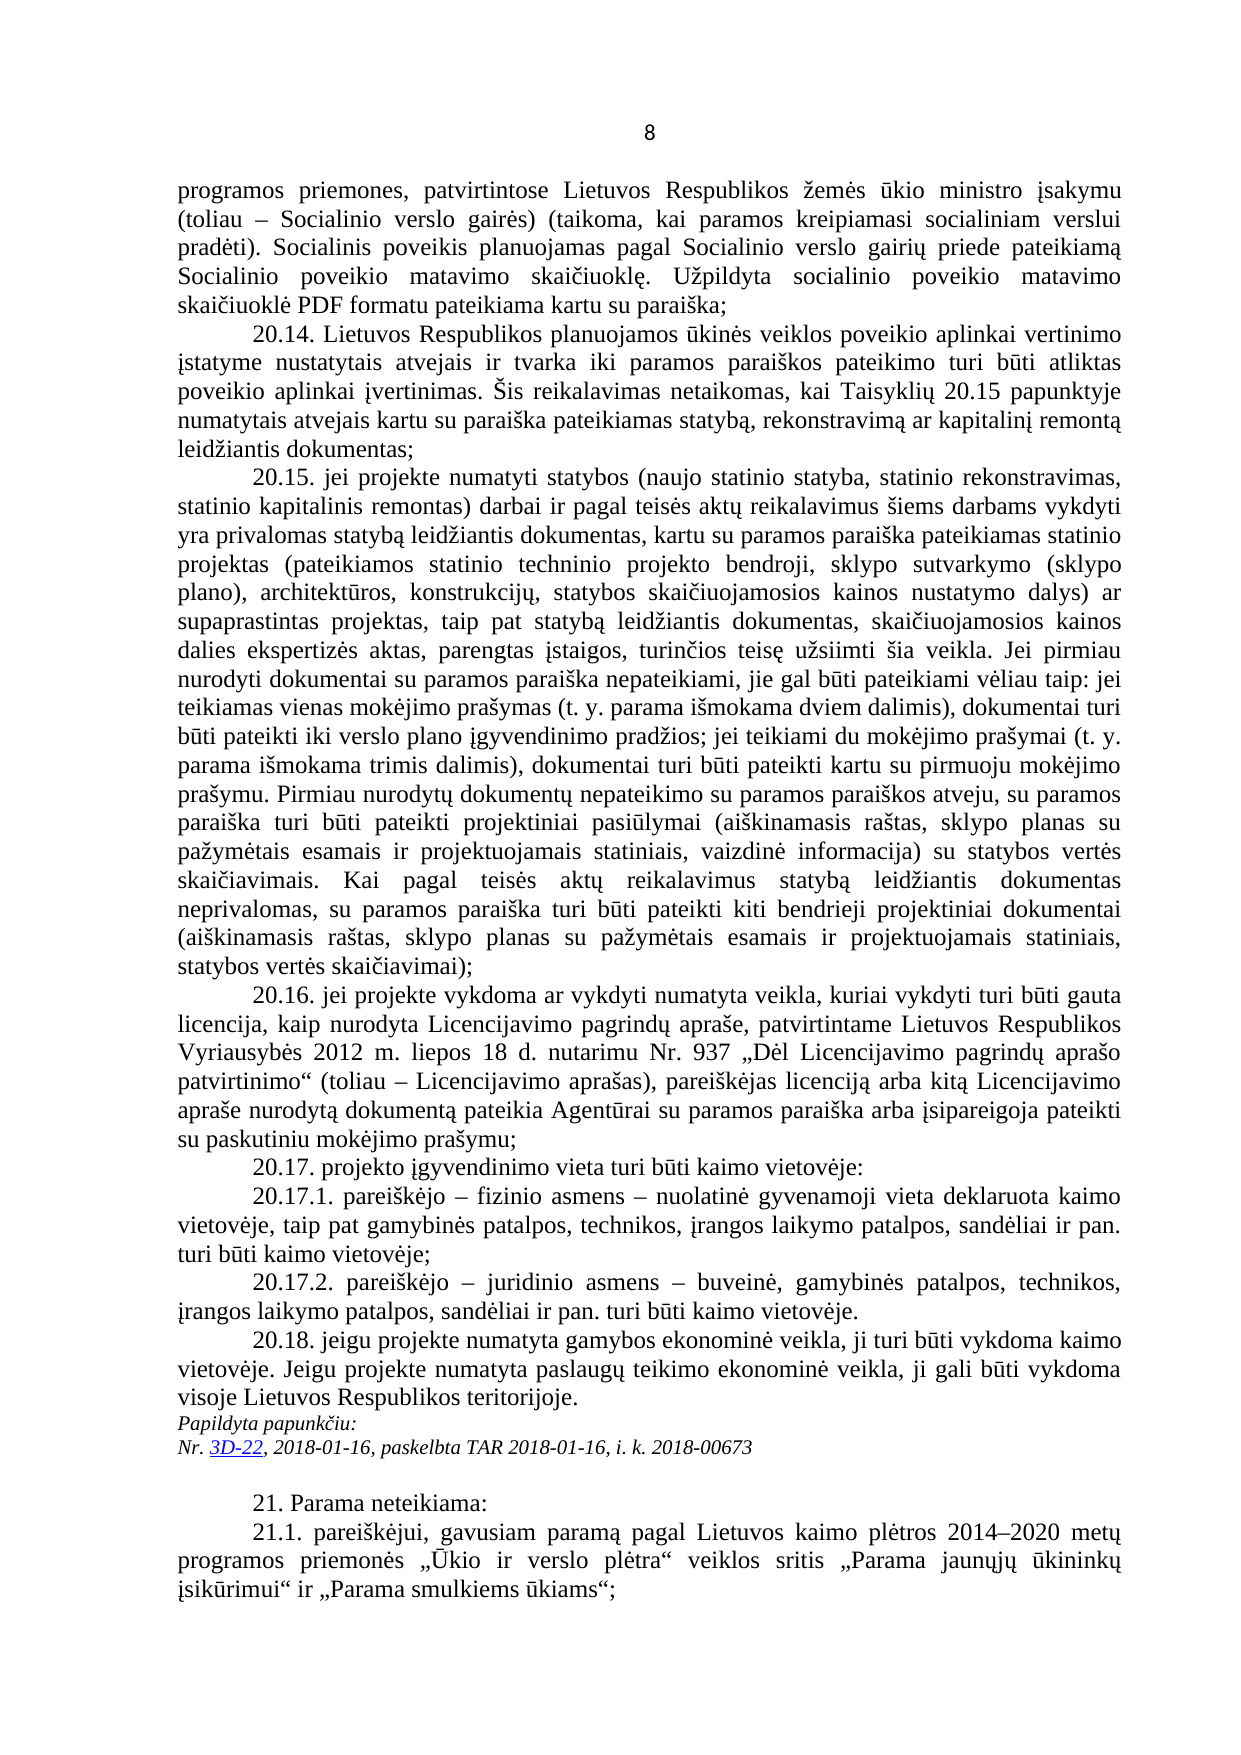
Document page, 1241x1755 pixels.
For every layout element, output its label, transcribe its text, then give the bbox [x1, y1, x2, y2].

text 20.14. Lietuvos Respublikos planuojamos ūkinės veiklos poveikio aplinkai vertinimo įstatyme nustatytais atvejais ir tvarka iki paramos paraiškos pateikimo turi būti atliktas poveikio aplinkai įvertinimas. Šis reikalavimas netaikomas, kai Taisyklių 20.15 papunktyje numatytais atvejais kartu su paraiška pateikiamas statybą, rekonstravimą ar kapitalinį remontą leidžiantis dokumentas; [177, 319, 1122, 462]
text 21.1. pareiškėjui, gavusiam paramą pagal Lietuvos kaimo plėtros 2014–2020 metų programos priemonės „Ūkio ir verslo plėtra“ veiklos sritis „Parama jaunųjų ūkininkų įsikūrimui“ ir „Parama smulkiems ūkiams“; [177, 1517, 1122, 1603]
text 20.15. jei projekte numatyti statybos (naujo statinio statyba, statinio rekonstravimas, statinio kapitalinis remontas) darbai ir pagal teisės aktų reikalavimus šiems darbams vykdyti yra privalomas statybą leidžiantis dokumentas, kartu su paramos paraiška pateikiamas statinio projektas (pateikiamos statinio techninio projekto bendroji, sklypo sutvarkymo (sklypo plano), architektūros, konstrukcijų, statybos skaičiuojamosios kainos nustatymo dalys) ar supaprastintas projektas, taip pat statybą leidžiantis dokumentas, skaičiuojamosios kainos dalies ekspertizės aktas, parengtas įstaigos, turinčios teisę užsiimti šia veikla. Jei pirmiau nurodyti dokumentai su paramos paraiška nepateikiami, jie gal būti pateikiami vėliau taip: jei teikiamas vienas mokėjimo prašymas (t. y. parama išmokama dviem dalimis), dokumentai turi būti pateikti iki verslo plano įgyvendinimo pradžios; jei teikiami du mokėjimo prašymai (t. y. parama išmokama trimis dalimis), dokumentai turi būti pateikti kartu su pirmuoju mokėjimo prašymu. Pirmiau nurodytų dokumentų nepateikimo su paramos paraiškos atveju, su paramos paraiška turi būti pateikti projektiniai pasiūlymai (aiškinamasis raštas, sklypo planas su pažymėtais esamais ir projektuojamais statiniais, vaizdinė informacija) su statybos vertės skaičiavimais. Kai pagal teisės aktų reikalavimus statybą leidžiantis dokumentas neprivalomas, su paramos paraiška turi būti pateikti kiti bendrieji projektiniai dokumentai (aiškinamasis raštas, sklypo planas su pažymėtais esamais ir projektuojamais statiniais, statybos vertės skaičiavimai); [177, 462, 1122, 980]
text programos priemones, patvirtintose Lietuvos Respublikos žemės ūkio ministro įsakymu (toliau – Socialinio verslo gairės) (taikoma, kai paramos kreipiamasi socialiniam verslui pradėti). Socialinis poveikis planuojamas pagal Socialinio verslo gairių priede pateikiamą Socialinio poveikio matavimo skaičiuoklę. Užpildyta socialinio poveikio matavimo skaičiuoklė PDF formatu pateikiama kartu su paraiška; [177, 175, 1122, 319]
text 20.17.2. pareiškėjo – juridinio asmens – buveinė, gamybinės patalpos, technikos, įrangos laikymo patalpos, sandėliai ir pan. turi būti kaimo vietovėje. [177, 1267, 1122, 1325]
text Papildyta papunkčiu: [177, 1411, 1122, 1435]
text Nr. 3D-22, 2018-01-16, paskelbta TAR 2018-01-16, i. k. 2018-00673 [177, 1435, 1122, 1459]
text 21. Parama neteikiama: [177, 1488, 1122, 1517]
text 20.18. jeigu projekte numatyta gamybos ekonominė veikla, ji turi būti vykdoma kaimo vietovėje. Jeigu projekte numatyta paslaugų teikimo ekonominė veikla, ji gali būti vykdoma visoje Lietuvos Respublikos teritorijoje. [177, 1325, 1122, 1411]
text 20.16. jei projekte vykdoma ar vykdyti numatyta veikla, kuriai vykdyti turi būti gauta licencija, kaip nurodyta Licencijavimo pagrindų apraše, patvirtintame Lietuvos Respublikos Vyriausybės 2012 m. liepos 18 d. nutarimu Nr. 937 „Dėl Licencijavimo pagrindų aprašo patvirtinimo“ (toliau – Licencijavimo aprašas), pareiškėjas licenciją arba kitą Licencijavimo apraše nurodytą dokumentą pateikia Agentūrai su paramos paraiška arba įsipareigoja pateikti su paskutiniu mokėjimo prašymu; [177, 980, 1122, 1152]
text 20.17.1. pareiškėjo – fizinio asmens – nuolatinė gyvenamoji vieta deklaruota kaimo vietovėje, taip pat gamybinės patalpos, technikos, įrangos laikymo patalpos, sandėliai ir pan. turi būti kaimo vietovėje; [177, 1181, 1122, 1267]
text 20.17. projekto įgyvendinimo vieta turi būti kaimo vietovėje: [177, 1152, 1122, 1181]
